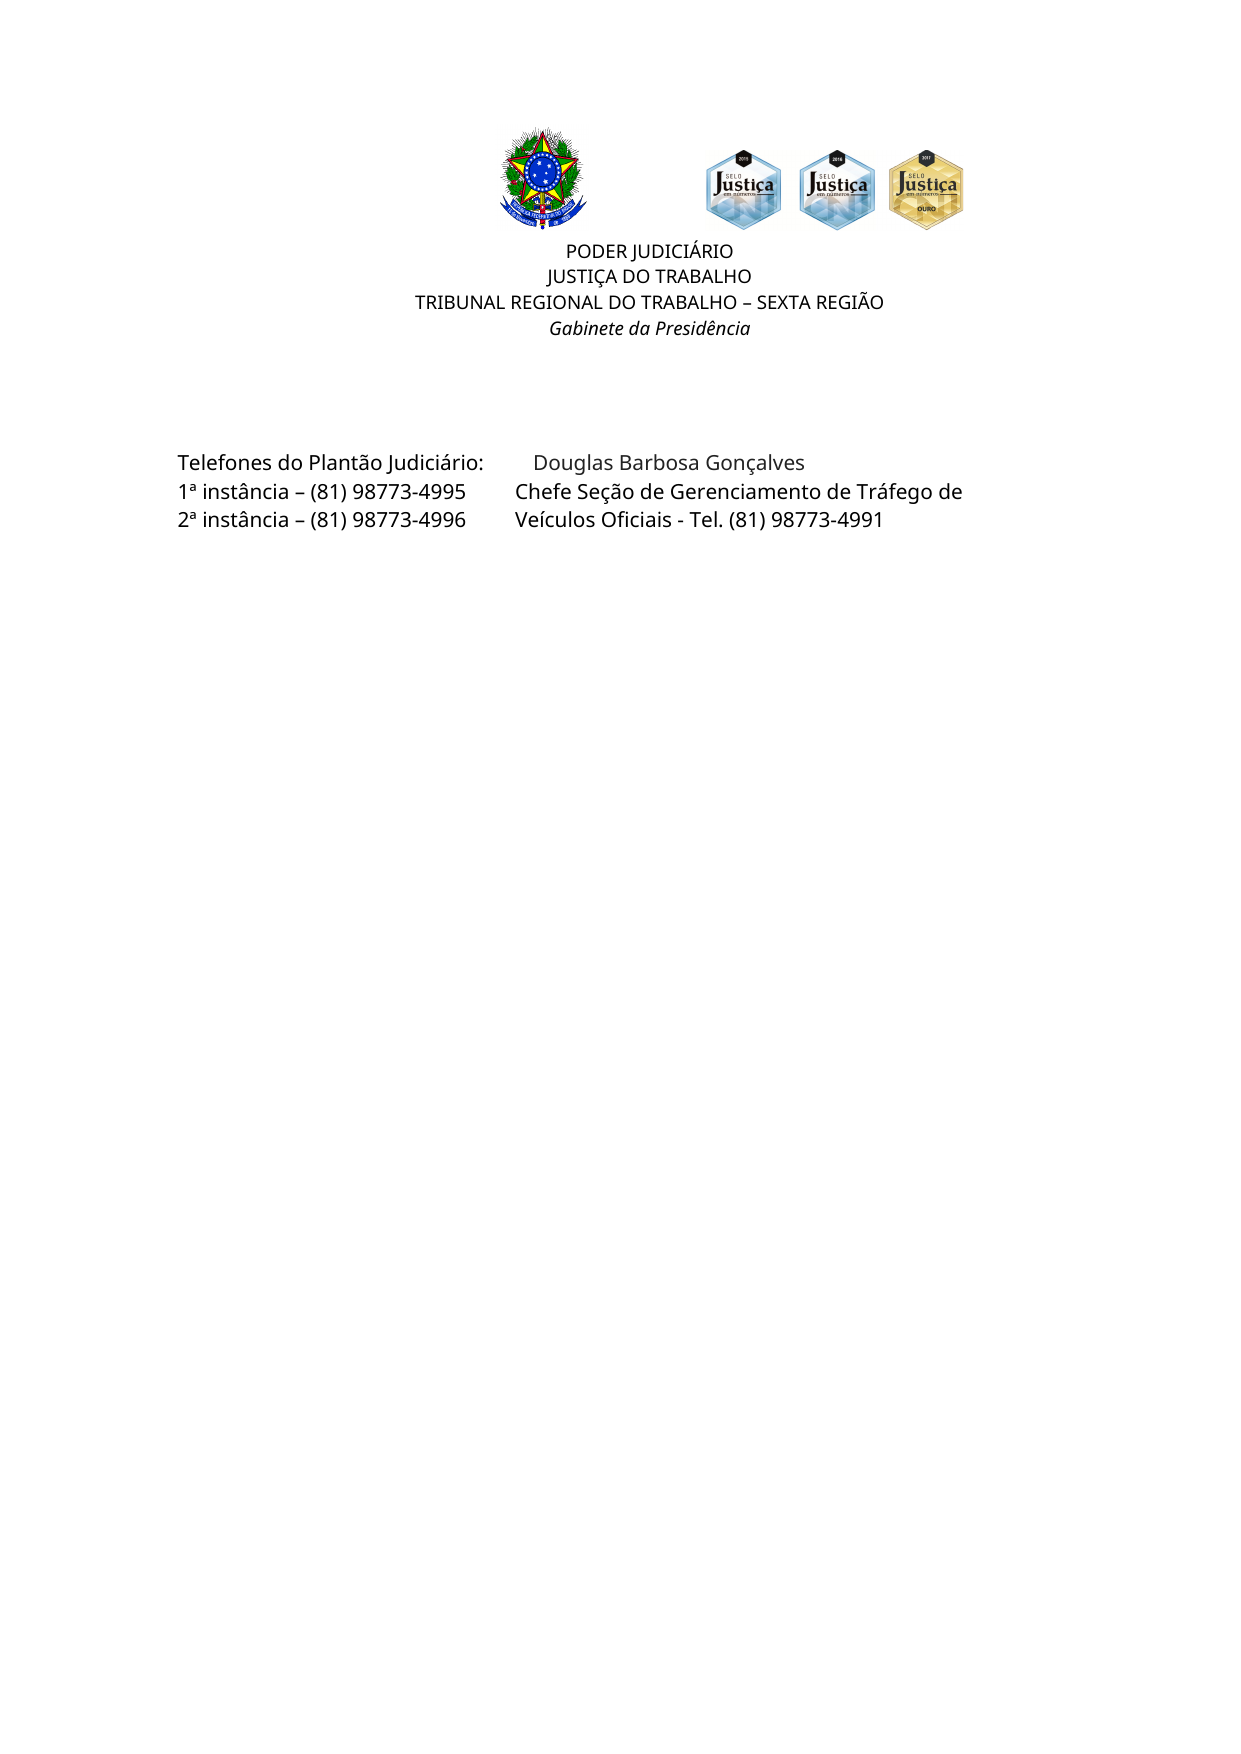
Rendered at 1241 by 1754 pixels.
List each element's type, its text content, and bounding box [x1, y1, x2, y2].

text Telefones do Plantão Judiciário: Douglas Barbosa Gonçalves [177, 448, 1122, 477]
text 2ª instância – (81) 98773-4996 Veículos Oficiais - Tel. (81) 98773-4991 [177, 505, 1122, 534]
picture [705, 150, 964, 231]
text 1ª instância – (81) 98773-4995 Chefe Seção de Gerenciamento de Tráfego de [177, 477, 1122, 505]
picture [495, 124, 589, 231]
